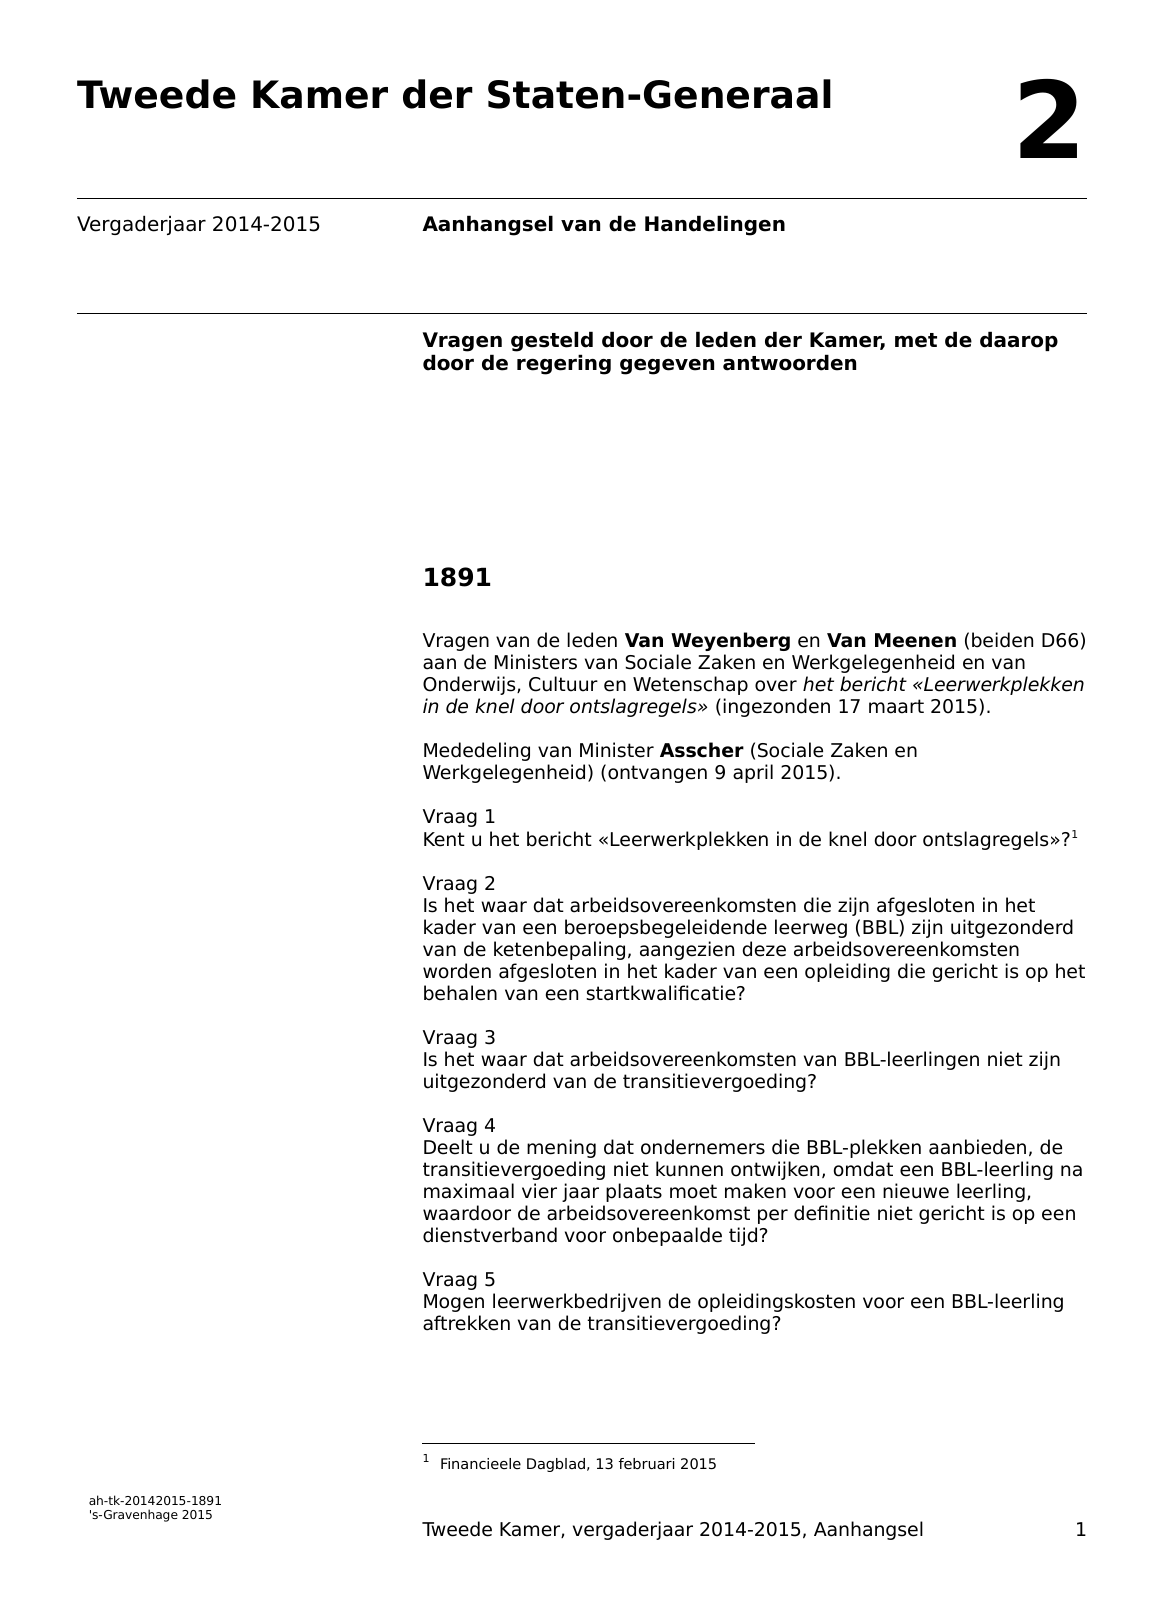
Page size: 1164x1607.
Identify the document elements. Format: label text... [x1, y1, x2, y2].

text Vraag 3 [422, 1027, 1087, 1049]
text Financieele Dagblad, 13 februari 2015 [422, 1452, 1087, 1474]
table_cell Vergaderjaar 2014-2015 [77, 199, 422, 313]
text Vragen van de leden Van Weyenberg en Van Meenen (beiden D66) aan de Ministers van Sociale Zaken en Werkgelegenheid en van Onderwijs, Cultuur en Wetenschap over het bericht «Leerwerkplekken in de knel door ontslagregels» (ingezonden 17 maart 2015). [422, 630, 1087, 718]
table_cell Vragen gesteld door de leden der Kamer, met de daarop door de regering gegeven antwoorden [422, 314, 1087, 375]
text ah-tk-20142015-1891 [88, 1494, 323, 1508]
table_header Tweede Kamer der Staten-Generaal [77, 59, 886, 198]
text 1891 [422, 563, 1087, 592]
text Vraag 5 [422, 1269, 1087, 1291]
text Is het waar dat arbeidsovereenkomsten die zijn afgesloten in het kader van een beroepsbegeleidende leerweg (BBL) zijn uitgezonderd van de ketenbepaling, aangezien deze arbeidsovereenkomsten worden afgesloten in het kader van een opleiding die gericht is op het behalen van een startkwalificatie? [422, 894, 1087, 1004]
table_header 2 [886, 59, 1087, 198]
table_cell Aanhangsel van de Handelingen [422, 199, 1087, 313]
table_cell [77, 314, 422, 375]
text Mededeling van Minister Asscher (Sociale Zaken en Werkgelegenheid) (ontvangen 9 april 2015). [422, 740, 1087, 784]
text Mogen leerwerkbedrijven de opleidingskosten voor een BBL-leerling aftrekken van de transitievergoeding? [422, 1291, 1087, 1335]
text 's-Gravenhage 2015 [88, 1508, 323, 1522]
text Deelt u de mening dat ondernemers die BBL-plekken aanbieden, de transitievergoeding niet kunnen ontwijken, omdat een BBL-leerling na maximaal vier jaar plaats moet maken voor een nieuwe leerling, waardoor de arbeidsovereenkomst per definitie niet gericht is op een dienstverband voor onbepaalde tijd? [422, 1137, 1087, 1247]
text Vraag 1 [422, 806, 1087, 828]
text Kent u het bericht «Leerwerkplekken in de knel door ontslagregels»? [422, 828, 1087, 850]
text Vraag 4 [422, 1115, 1087, 1137]
text Vraag 2 [422, 873, 1087, 894]
text Is het waar dat arbeidsovereenkomsten van BBL-leerlingen niet zijn uitgezonderd van de transitievergoeding? [422, 1049, 1087, 1093]
